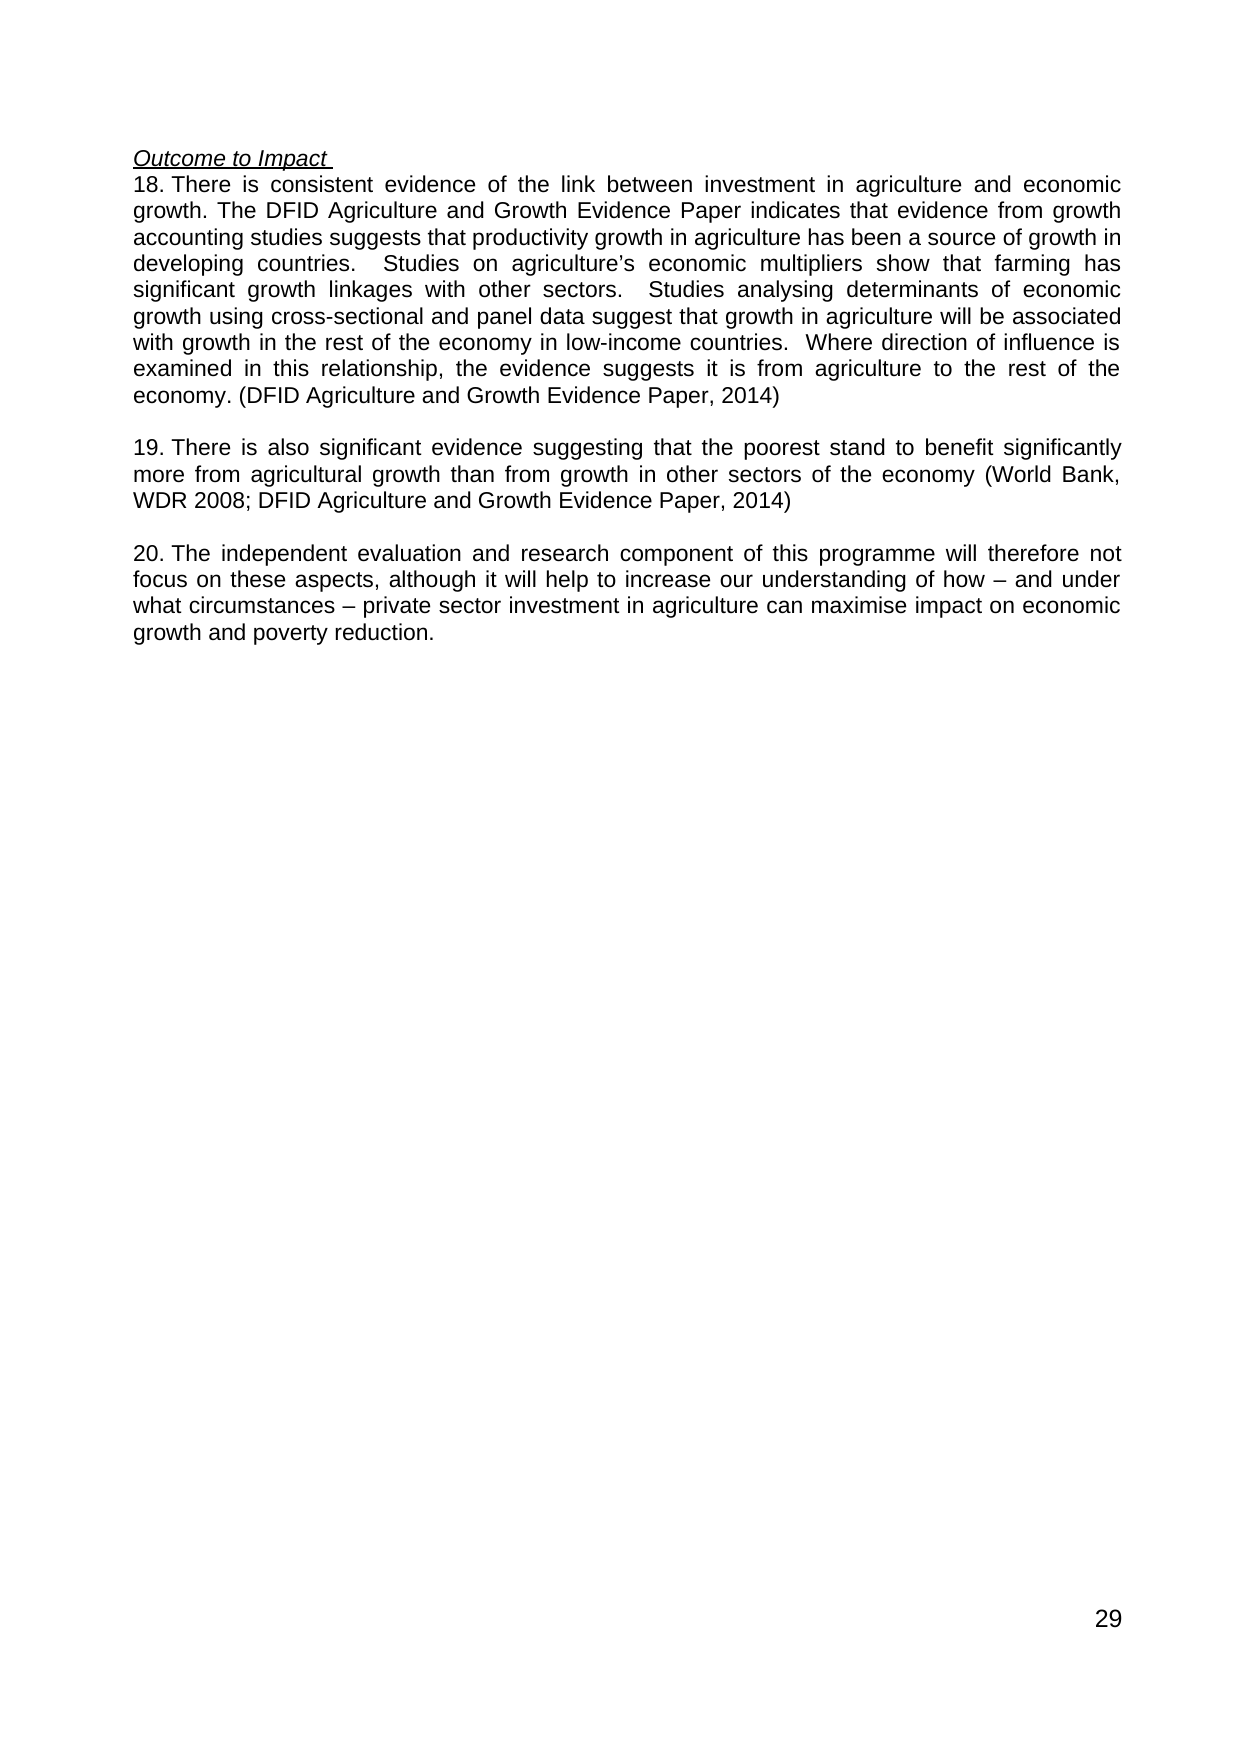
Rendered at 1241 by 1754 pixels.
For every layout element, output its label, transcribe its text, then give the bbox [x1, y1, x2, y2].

list There is also significant evidence suggesting that the poorest stand to benefit significantly more from agricultural growth than from growth in other sectors of the economy (World Bank, WDR 2008; DFID Agriculture and Growth Evidence Paper, 2014) [133, 434, 1122, 513]
text Outcome to Impact [133, 144, 1122, 171]
list The independent evaluation and research component of this programme will therefore not focus on these aspects, although it will help to increase our understanding of how – and under what circumstances – private sector investment in agriculture can maximise impact on economic growth and poverty reduction. [133, 540, 1122, 645]
list There is consistent evidence of the link between investment in agriculture and economic growth. The DFID Agriculture and Growth Evidence Paper indicates that evidence from growth accounting studies suggests that productivity growth in agriculture has been a source of growth in developing countries. Studies on agriculture’s economic multipliers show that farming has significant growth linkages with other sectors. Studies analysing determinants of economic growth using cross-sectional and panel data suggest that growth in agriculture will be associated with growth in the rest of the economy in low-income countries. Where direction of influence is examined in this relationship, the evidence suggests it is from agriculture to the rest of the economy. (DFID Agriculture and Growth Evidence Paper, 2014) [133, 171, 1122, 408]
